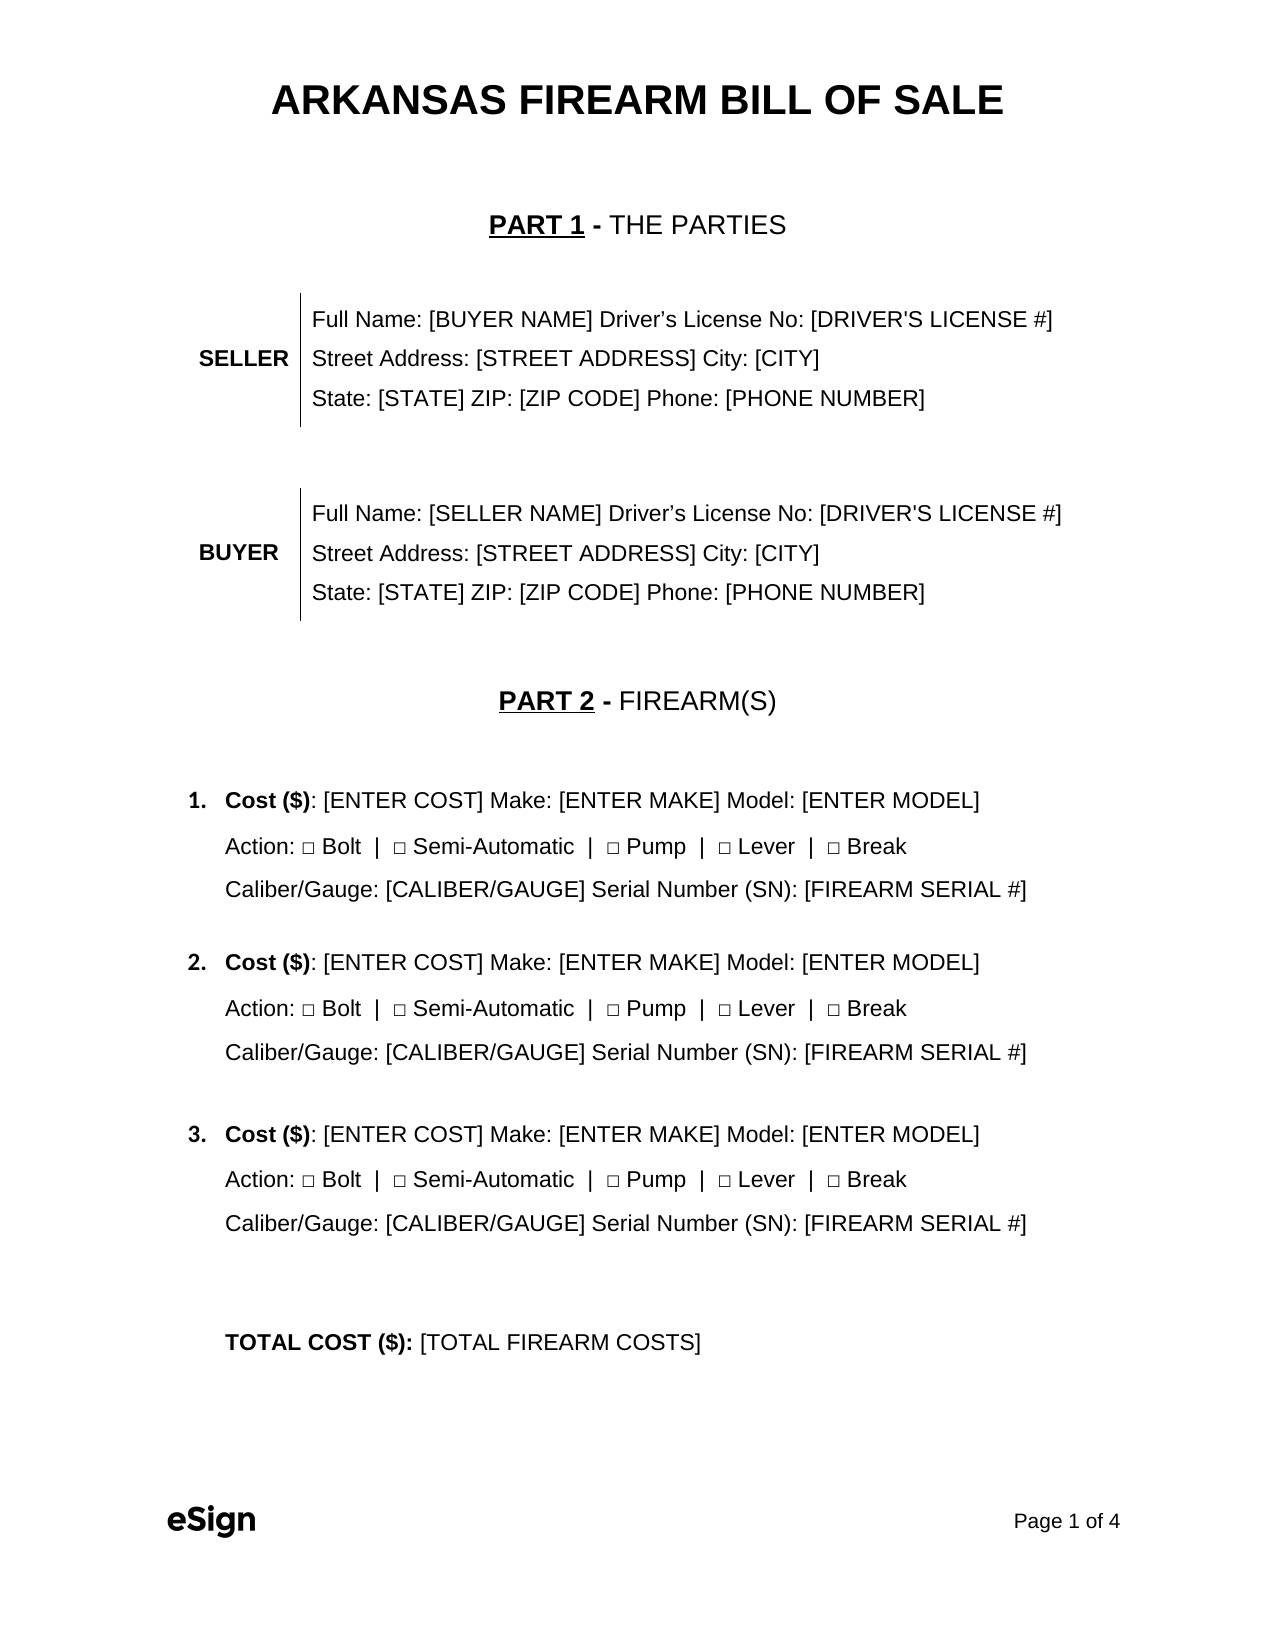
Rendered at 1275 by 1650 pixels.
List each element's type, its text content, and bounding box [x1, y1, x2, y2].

list Caliber/Gauge: [CALIBER/GAUGE] Serial Number (SN): [FIREARM SERIAL #] [225, 1039, 1125, 1065]
text TOTAL COST ($): [TOTAL FIREARM COSTS] [225, 1329, 1125, 1355]
list PART 2 - FIREARM(S) [150, 685, 1125, 716]
table_header SELLER [188, 293, 300, 427]
list Action: ☐ Bolt | ☐ Semi-Automatic | ☐ Pump | ☐ Lever | ☐ Break [225, 1163, 1125, 1195]
table_header Full Name: [BUYER NAME] Driver’s License No: [DRIVER'S LICENSE #] Street Address: [STREET ADDRESS] City: [CITY] State: [STATE] ZIP: [ZIP CODE] Phone: [PHONE NUMBER] [301, 293, 1124, 427]
table_header BUYER [188, 488, 300, 621]
list Action: ☐ Bolt | ☐ Semi-Automatic | ☐ Pump | ☐ Lever | ☐ Break [225, 829, 1125, 861]
table_header Full Name: [SELLER NAME] Driver’s License No: [DRIVER'S LICENSE #] Street Address: [STREET ADDRESS] City: [CITY] State: [STATE] ZIP: [ZIP CODE] Phone: [PHONE NUMBER] [301, 488, 1124, 621]
list PART 1 - THE PARTIES [150, 209, 1125, 240]
list Cost ($): [ENTER COST] Make: [ENTER MAKE] Model: [ENTER MODEL] [187, 946, 1125, 977]
list Cost ($): [ENTER COST] Make: [ENTER MAKE] Model: [ENTER MODEL] [187, 1118, 1125, 1148]
list Action: ☐ Bolt | ☐ Semi-Automatic | ☐ Pump | ☐ Lever | ☐ Break [225, 992, 1125, 1023]
text ARKANSAS FIREARM BILL OF SALE [150, 75, 1125, 123]
list Cost ($): [ENTER COST] Make: [ENTER MAKE] Model: [ENTER MODEL] [187, 784, 1125, 814]
list Caliber/Gauge: [CALIBER/GAUGE] Serial Number (SN): [FIREARM SERIAL #] [225, 876, 1125, 903]
list Caliber/Gauge: [CALIBER/GAUGE] Serial Number (SN): [FIREARM SERIAL #] [225, 1210, 1125, 1237]
